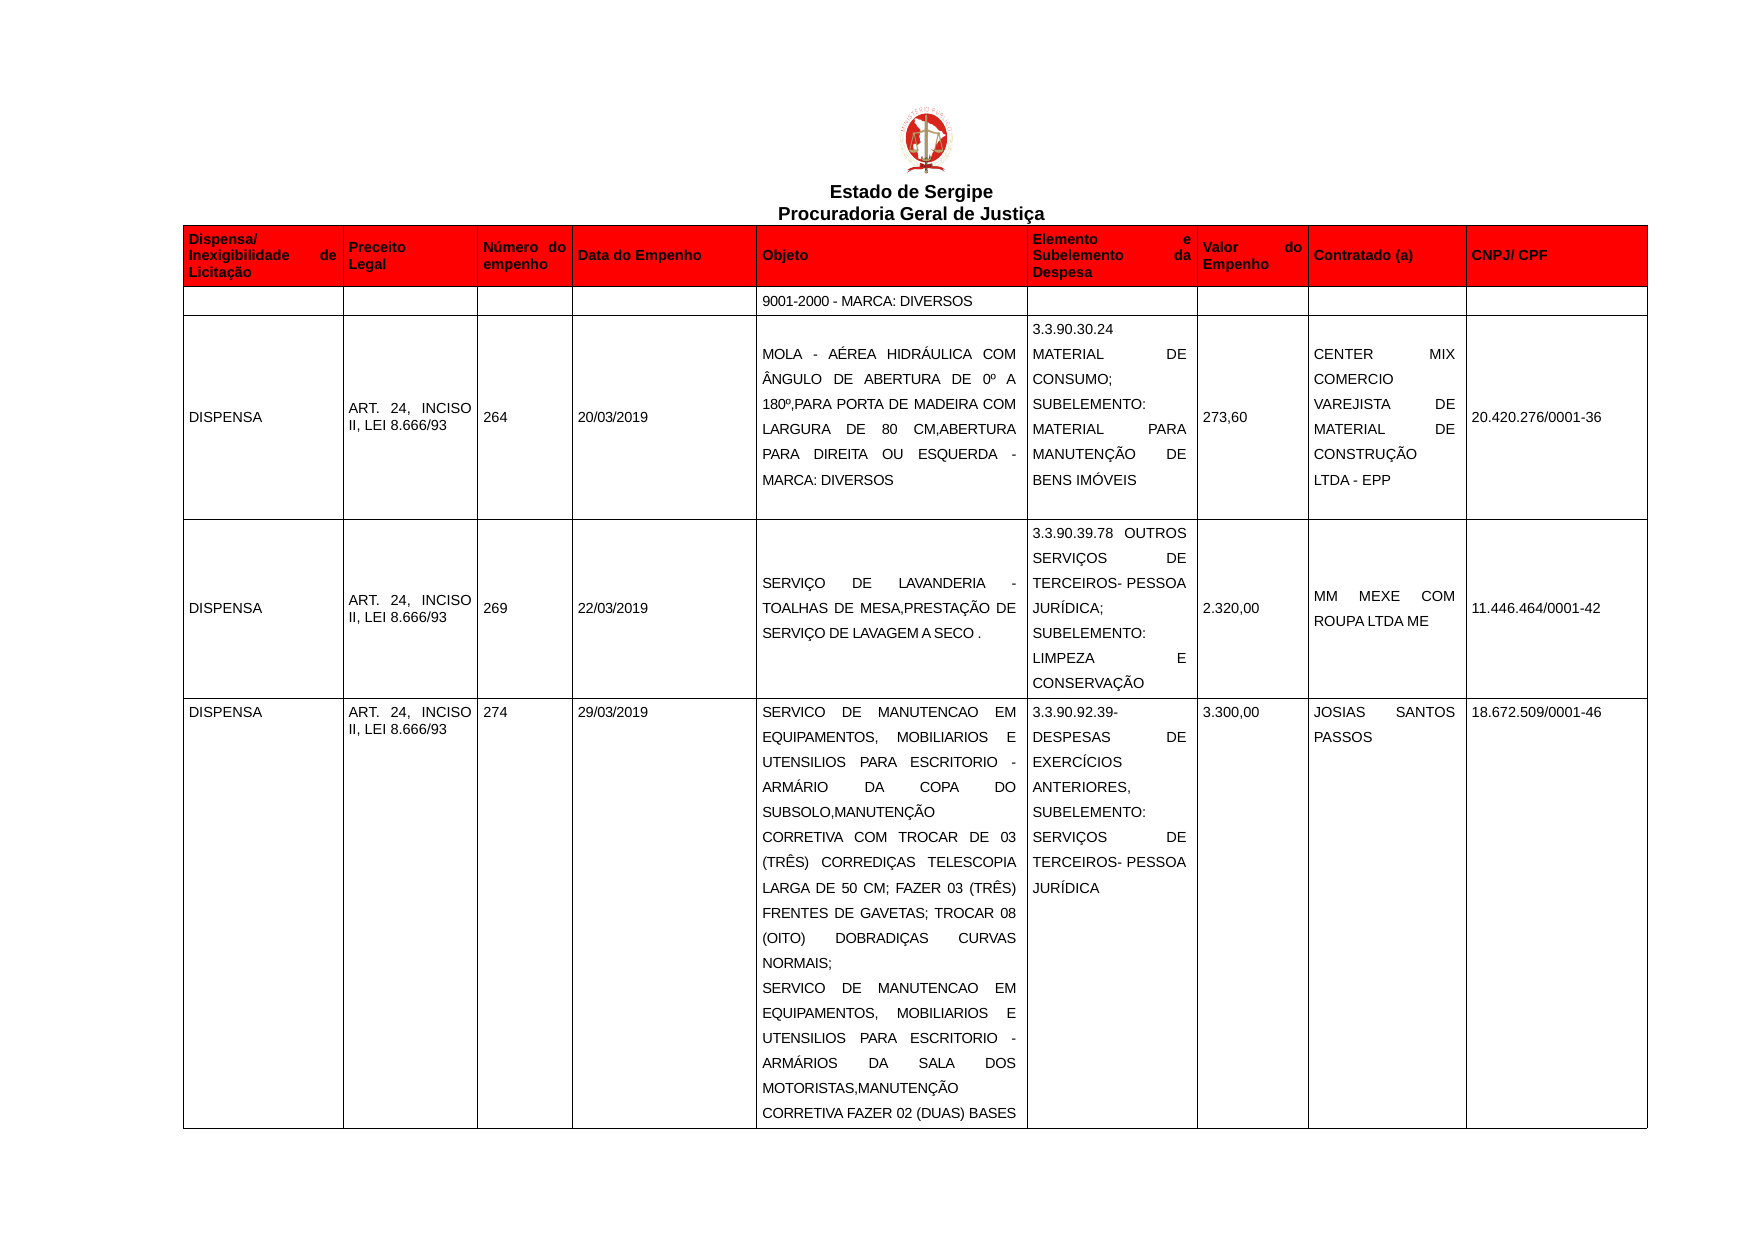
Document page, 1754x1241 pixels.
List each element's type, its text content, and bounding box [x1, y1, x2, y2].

table_cell 11.446.464/0001-42 [1467, 520, 1647, 698]
table_cell ART. 24, INCISO II, LEI 8.666/93 [344, 316, 477, 519]
table_cell 3.3.90.92.39-DESPESAS DE EXERCÍCIOS ANTERIORES, SUBELEMENTO: SERVIÇOS DE TERCEIROS- PESSOA JURÍDICA [1028, 699, 1197, 1128]
table_cell [478, 287, 572, 315]
table_cell 20/03/2019 [573, 316, 756, 519]
table_cell 3.3.90.39.78 OUTROS SERVIÇOS DE TERCEIROS- PESSOA JURÍDICA; SUBELEMENTO: LIMPEZA E CONSERVAÇÃO [1028, 520, 1197, 698]
table_cell MM MEXE COM ROUPA LTDA ME [1309, 520, 1466, 698]
table_cell 3.3.90.30.24 MATERIAL DE CONSUMO; SUBELEMENTO: MATERIAL PARA MANUTENÇÃO DE BENS IMÓVEIS [1028, 316, 1197, 519]
table_header Objeto [757, 226, 1027, 286]
table_cell 273,60 [1198, 316, 1308, 519]
table_cell [184, 287, 343, 315]
table_cell ART. 24, INCISO II, LEI 8.666/93 [344, 520, 477, 698]
table_header Preceito Legal [344, 226, 477, 286]
table_cell [1028, 287, 1197, 315]
table_header CNPJ/ CPF [1467, 226, 1647, 286]
table_header Contratado (a) [1309, 226, 1466, 286]
table_header Dispensa/Inexigibilidade de Licitação [184, 226, 343, 286]
table_cell [573, 287, 756, 315]
table_header Número do empenho [478, 226, 572, 286]
table_header Data do Empenho [573, 226, 756, 286]
table_cell 3.300,00 [1198, 699, 1308, 1128]
table_cell 22/03/2019 [573, 520, 756, 698]
table_cell 274 [478, 699, 572, 1128]
table_cell 20.420.276/0001-36 [1467, 316, 1647, 519]
table_cell 2.320,00 [1198, 520, 1308, 698]
table_header Valor do Empenho [1198, 226, 1308, 286]
table_cell 264 [478, 316, 572, 519]
table_cell CENTER MIX COMERCIO VAREJISTA DE MATERIAL DE CONSTRUÇÃO LTDA - EPP [1309, 316, 1466, 519]
table_cell DISPENSA [184, 699, 343, 1128]
table_cell SERVICO DE MANUTENCAO EM EQUIPAMENTOS, MOBILIARIOS E UTENSILIOS PARA ESCRITORIO - ARMÁRIO DA COPA DO SUBSOLO,MANUTENÇÃO CORRETIVA COM TROCAR DE 03 (TRÊS) CORREDIÇAS TELESCOPIA LARGA DE 50 CM; FAZER 03 (TRÊS) FRENTES DE GAVETAS; TROCAR 08 (OITO) DOBRADIÇAS CURVAS NORMAIS; SERVICO DE MANUTENCAO EM EQUIPAMENTOS, MOBILIARIOS E UTENSILIOS PARA ESCRITORIO - ARMÁRIOS DA SALA DOS MOTORISTAS,MANUTENÇÃO CORRETIVA FAZER 02 (DUAS) BASES [757, 699, 1027, 1128]
table_cell ART. 24, INCISO II, LEI 8.666/93 [344, 699, 477, 1128]
table_cell 9001-2000 - MARCA: DIVERSOS [757, 287, 1027, 315]
table_cell [1467, 287, 1647, 315]
table_cell DISPENSA [184, 520, 343, 698]
table_cell SERVIÇO DE LAVANDERIA - TOALHAS DE MESA,PRESTAÇÃO DE SERVIÇO DE LAVAGEM A SECO . [757, 520, 1027, 698]
table_header Elemento e Subelemento da Despesa [1028, 226, 1197, 286]
table_cell JOSIAS SANTOS PASSOS [1309, 699, 1466, 1128]
table_cell [1309, 287, 1466, 315]
table_cell [344, 287, 477, 315]
table_cell 269 [478, 520, 572, 698]
table_cell 18.672.509/0001-46 [1467, 699, 1647, 1128]
table_cell [1198, 287, 1308, 315]
table_cell DISPENSA [184, 316, 343, 519]
table_cell 29/03/2019 [573, 699, 756, 1128]
table_cell MOLA - AÉREA HIDRÁULICA COM ÂNGULO DE ABERTURA DE 0º A 180º,PARA PORTA DE MADEIRA COM LARGURA DE 80 CM,ABERTURA PARA DIREITA OU ESQUERDA - MARCA: DIVERSOS [757, 316, 1027, 519]
